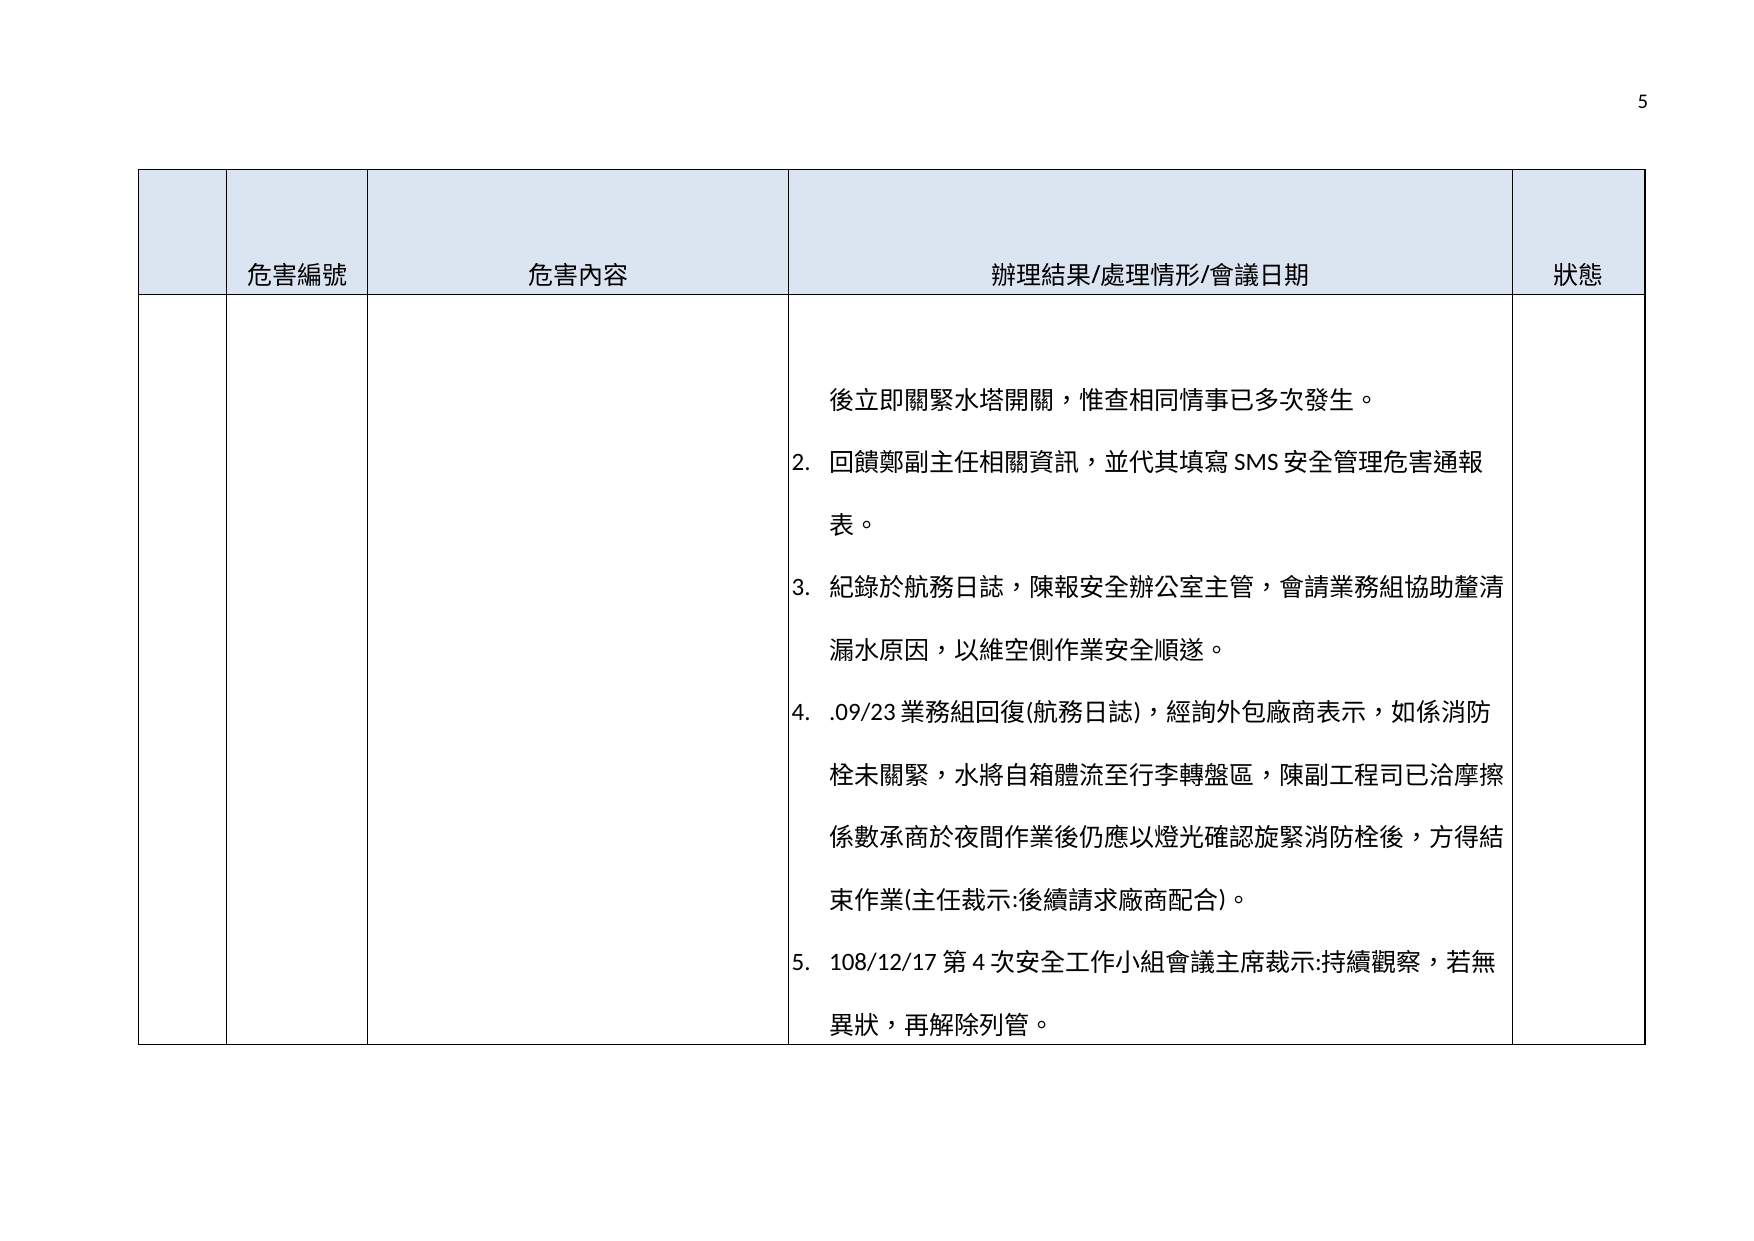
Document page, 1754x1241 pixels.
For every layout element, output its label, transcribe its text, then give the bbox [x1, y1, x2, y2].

table_header 危害內容 [368, 170, 788, 294]
table_header 辦理結果/處理情形/會議日期 [789, 170, 1512, 294]
table_cell [139, 295, 226, 1044]
table_cell [1513, 295, 1644, 1044]
table_header [139, 170, 226, 294]
table_cell 立即洽詢消防外包廠商(翔禾)，獲復係因昨夜摩擦係數檢測廠商使用消防用水，作業完畢後，未關緊水塔開關，以致幫浦啟動持續支援消防水塔供水，造成灑水器漏水。翔禾於今晨發現後立即關緊水塔開關，惟查相同情事已多次發生。 回饋鄭副主任相關資訊，並代其填寫SMS安全管理危害通報表。 紀錄於航務日誌，陳報安全辦公室主管，會請業務組協助釐清漏水原因，以維空側作業安全順遂。 .09/23業務組回復(航務日誌)，經詢外包廠商表示，如係消防栓未關緊，水將自箱體流至行李轉盤區，陳副工程司已洽摩擦係數承商於夜間作業後仍應以燈光確認旋緊消防栓後，方得結束作業(主任裁示:後續請求廠商配合)。 108/12/17第4次安全工作小組會議主席裁示:持續觀察，若無異狀，再解除列管。 108/12/19安全委員會會議主席裁示:查12/17承商作業結束，無異常，待下次若無異狀，就可解除列管。 109/02/17第1次安全工作小組會議 : 查109年3月將進行檢測，若無異狀，即解除列管。 [789, 295, 1512, 1044]
table_header 危害編號 [227, 170, 367, 294]
table_header [1646, 169, 1754, 294]
table_cell [368, 295, 788, 1044]
table_cell [1646, 294, 1754, 1044]
table_cell [227, 295, 367, 1044]
table_header 狀態 [1513, 170, 1644, 294]
